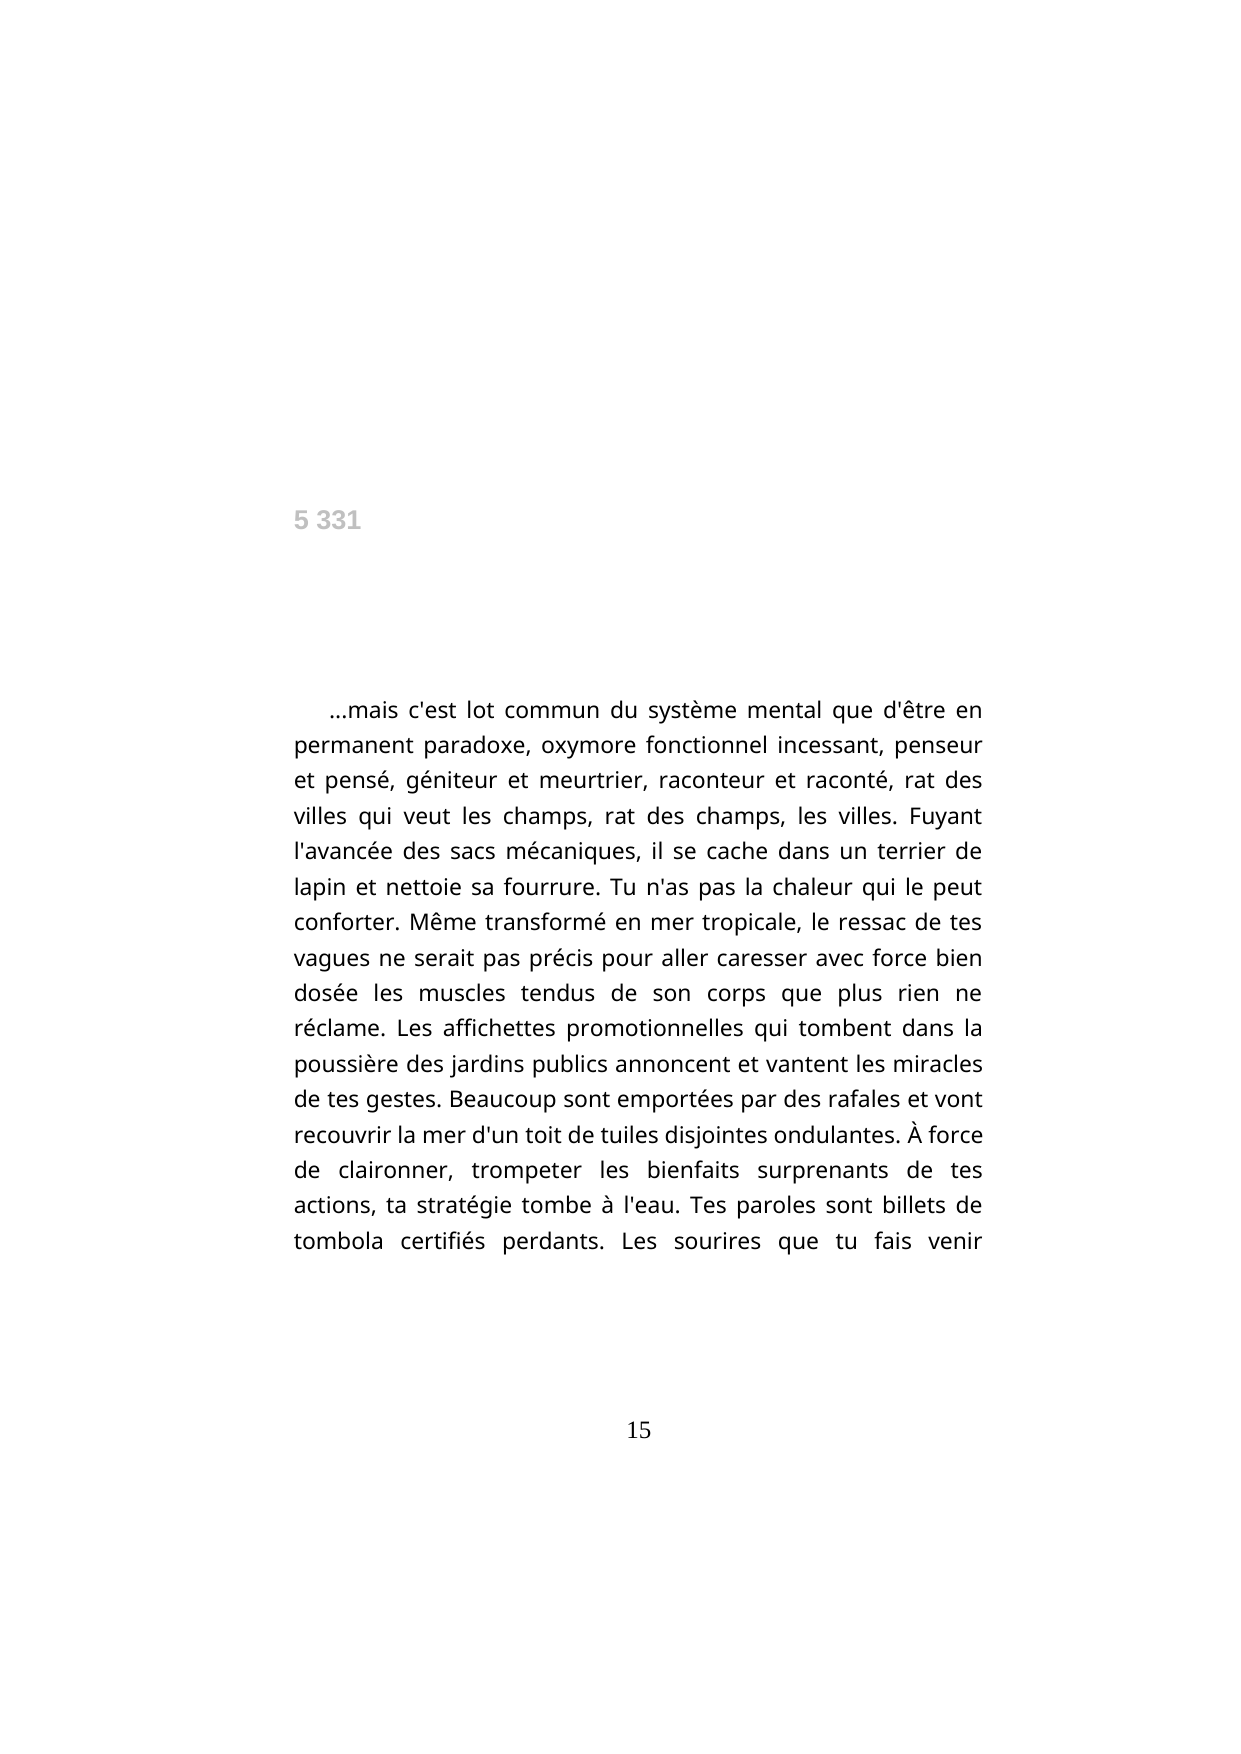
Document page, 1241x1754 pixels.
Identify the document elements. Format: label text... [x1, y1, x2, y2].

text ...mais c'est lot commun du système mental que d'être en permanent paradoxe, oxymore fonctionnel incessant, penseur et pensé, géniteur et meurtrier, raconteur et raconté, rat des villes qui veut les champs, rat des champs, les villes. Fuyant l'avancée des sacs mécaniques, il se cache dans un terrier de lapin et nettoie sa fourrure. Tu n'as pas la chaleur qui le peut conforter. Même transformé en mer tropicale, le ressac de tes vagues ne serait pas précis pour aller caresser avec force bien dosée les muscles tendus de son corps que plus rien ne réclame. Les affichettes promotionnelles qui tombent dans la poussière des jardins publics annoncent et vantent les miracles de tes gestes. Beaucoup sont emportées par des rafales et vont recouvrir la mer d'un toit de tuiles disjointes ondulantes. À force de claironner, trompeter les bienfaits surprenants de tes actions, ta stratégie tombe à l'eau. Tes paroles sont billets de tombola certifiés perdants. Les sourires que tu fais venir [293, 690, 983, 1256]
subtitle 5 331 [293, 505, 983, 536]
